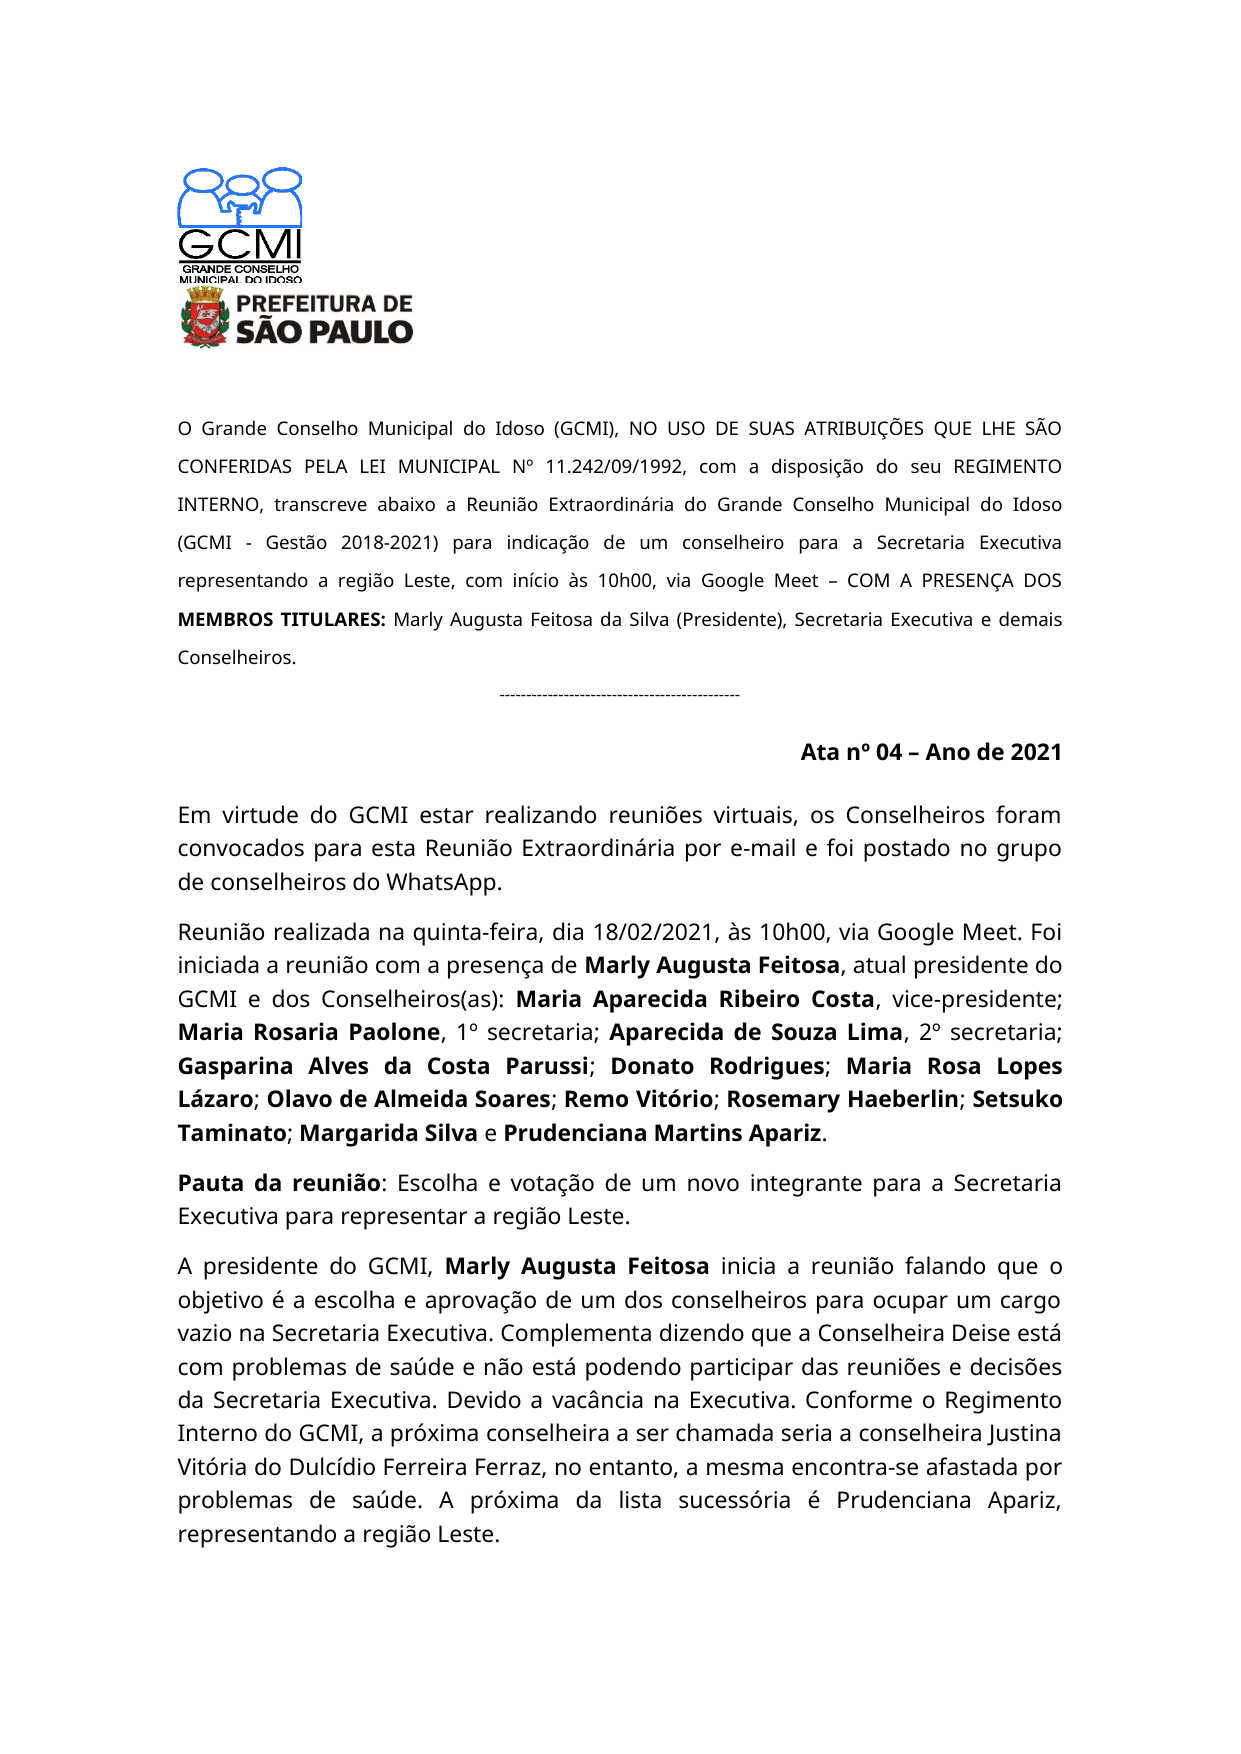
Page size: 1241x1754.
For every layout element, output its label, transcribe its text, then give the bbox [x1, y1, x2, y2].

text Em virtude do GCMI estar realizando reuniões virtuais, os Conselheiros foram convocados para esta Reunião Extraordinária por e-mail e foi postado no grupo de conselheiros do WhatsApp. [177, 799, 1063, 897]
text Reunião realizada na quinta-feira, dia 18/02/2021, às 10h00, via Google Meet. Foi iniciada a reunião com a presença de Marly Augusta Feitosa, atual presidente do GCMI e dos Conselheiros(as): Maria Aparecida Ribeiro Costa, vice-presidente; Maria Rosaria Paolone, 1º secretaria; Aparecida de Souza Lima, 2º secretaria; Gasparina Alves da Costa Parussi; Donato Rodrigues; Maria Rosa Lopes Lázaro; Olavo de Almeida Soares; Remo Vitório; Rosemary Haeberlin; Setsuko Taminato; Margarida Silva e Prudenciana Martins Apariz. [177, 916, 1063, 1148]
text --------------------------------------------- [177, 682, 1063, 705]
text A presidente do GCMI, Marly Augusta Feitosa inicia a reunião falando que o objetivo é a escolha e aprovação de um dos conselheiros para ocupar um cargo vazio na Secretaria Executiva. Complementa dizendo que a Conselheira Deise está com problemas de saúde e não está podendo participar das reuniões e decisões da Secretaria Executiva. Devido a vacância na Executiva. Conforme o Regimento Interno do GCMI, a próxima conselheira a ser chamada seria a conselheira Justina Vitória do Dulcídio Ferreira Ferraz, no entanto, a mesma encontra-se afastada por problemas de saúde. A próxima da lista sucessória é Prudenciana Apariz, representando a região Leste. [177, 1250, 1063, 1549]
text Pauta da reunião: Escolha e votação de um novo integrante para a Secretaria Executiva para representar a região Leste. [177, 1167, 1063, 1231]
text O Grande Conselho Municipal do Idoso (GCMI), NO USO DE SUAS ATRIBUIÇÕES QUE LHE SÃO CONFERIDAS PELA LEI MUNICIPAL Nº 11.242/09/1992, com a disposição do seu REGIMENTO INTERNO, transcreve abaixo a Reunião Extraordinária do Grande Conselho Municipal do Idoso (GCMI - Gestão 2018-2021) para indicação de um conselheiro para a Secretaria Executiva representando a região Leste, com início às 10h00, via Google Meet – COM A PRESENÇA DOS MEMBROS TITULARES: Marly Augusta Feitosa da Silva (Presidente), Secretaria Executiva e demais Conselheiros. [177, 415, 1063, 670]
text Ata nº 04 – Ano de 2021 [177, 736, 1063, 768]
